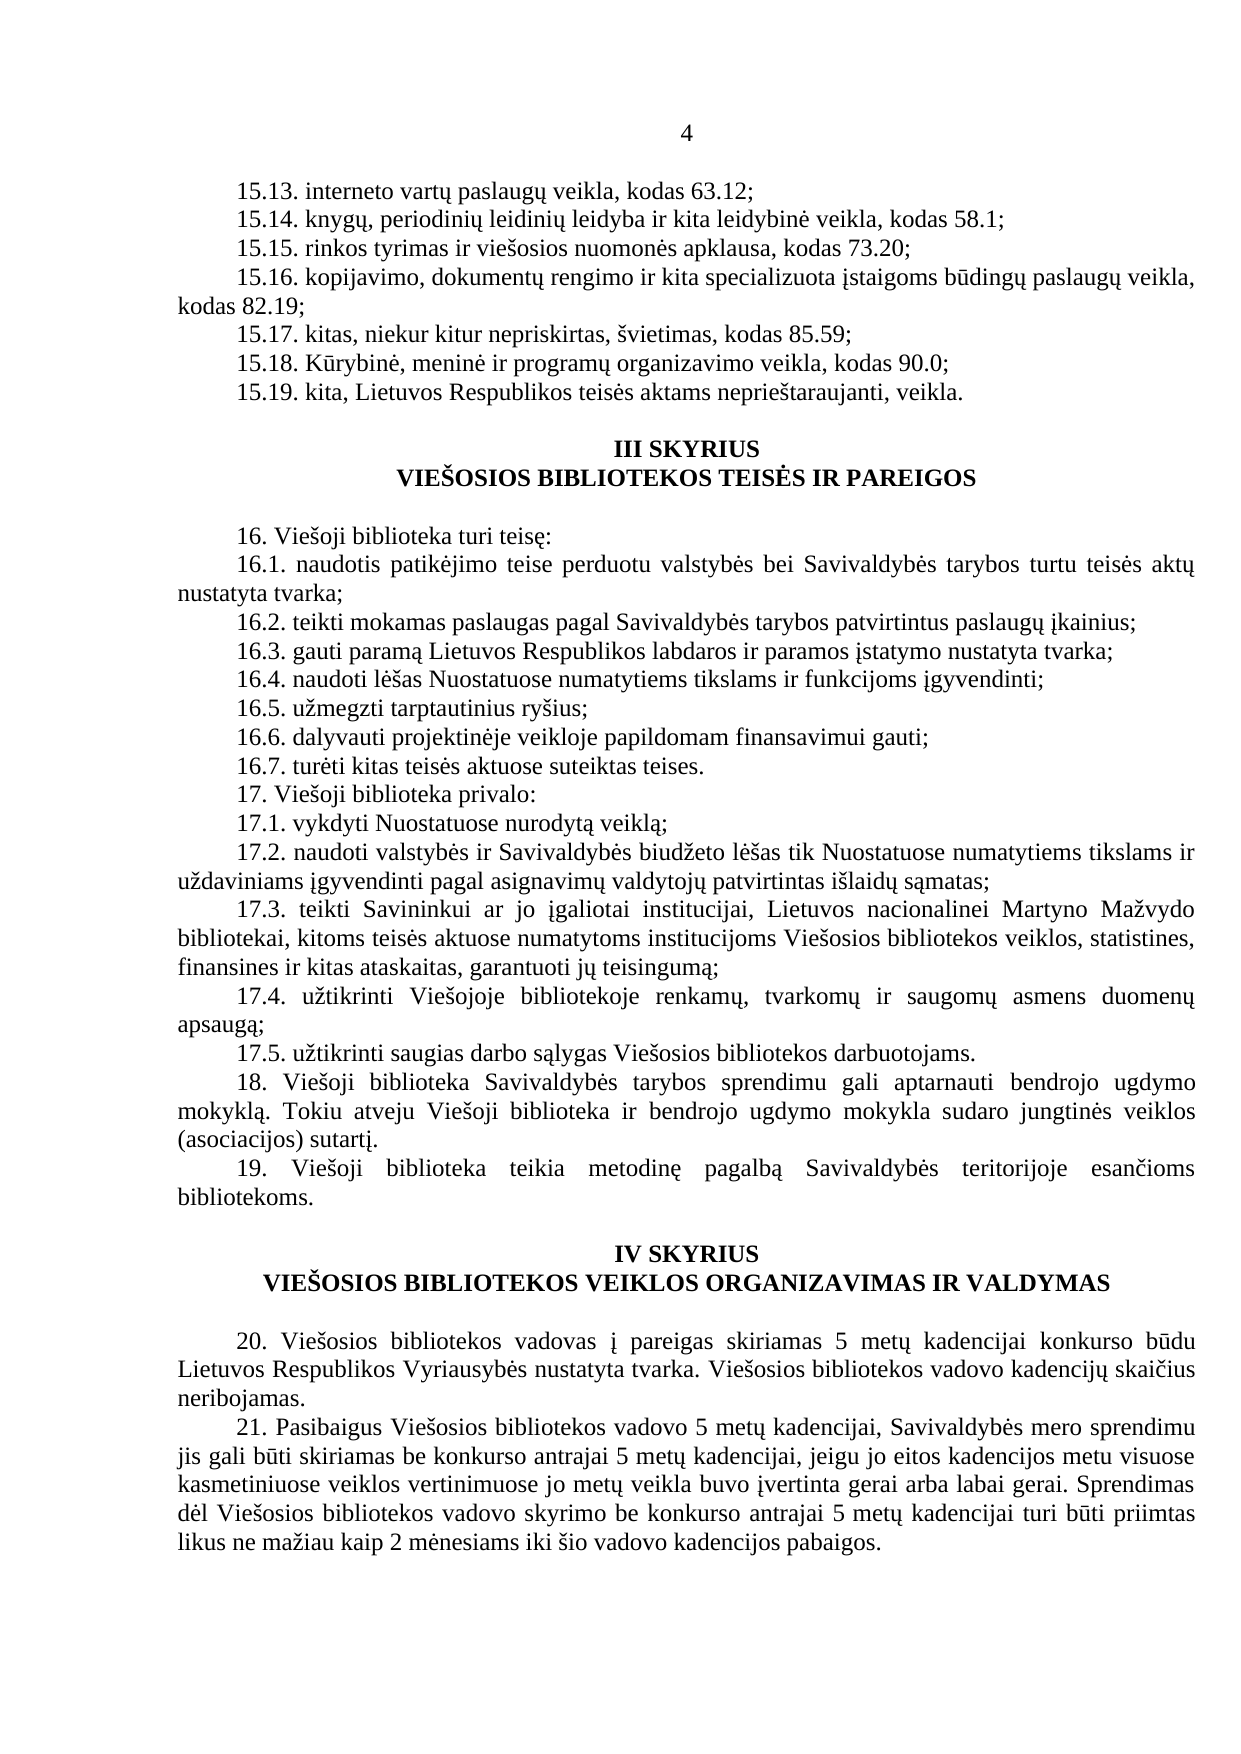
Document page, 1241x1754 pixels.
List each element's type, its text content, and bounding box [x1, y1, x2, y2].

text 17.4. užtikrinti Viešojoje bibliotekoje renkamų, tvarkomų ir saugomų asmens duomenų apsaugą; [177, 981, 1196, 1038]
text 16.4. naudoti lėšas Nuostatuose numatytiems tikslams ir funkcijoms įgyvendinti; [177, 664, 1196, 693]
text 17.1. vykdyti Nuostatuose nurodytą veiklą; [177, 808, 1196, 837]
text 17.5. užtikrinti saugias darbo sąlygas Viešosios bibliotekos darbuotojams. [177, 1038, 1196, 1067]
text 18. Viešoji biblioteka Savivaldybės tarybos sprendimu gali aptarnauti bendrojo ugdymo mokyklą. Tokiu atveju Viešoji biblioteka ir bendrojo ugdymo mokykla sudaro jungtinės veiklos (asociacijos) sutartį. [177, 1067, 1196, 1153]
text 21. Pasibaigus Viešosios bibliotekos vadovo 5 metų kadencijai, Savivaldybės mero sprendimu jis gali būti skiriamas be konkurso antrajai 5 metų kadencijai, jeigu jo eitos kadencijos metu visuose kasmetiniuose veiklos vertinimuose jo metų veikla buvo įvertinta gerai arba labai gerai. Sprendimas dėl Viešosios bibliotekos vadovo skyrimo be konkurso antrajai 5 metų kadencijai turi būti priimtas likus ne mažiau kaip 2 mėnesiams iki šio vadovo kadencijos pabaigos. [177, 1412, 1196, 1556]
text 16.6. dalyvauti projektinėje veikloje papildomam finansavimui gauti; [177, 722, 1196, 751]
text 15.16. kopijavimo, dokumentų rengimo ir kita specializuota įstaigoms būdingų paslaugų veikla, kodas 82.19; [177, 262, 1196, 319]
text VIEŠOSIOS BIBLIOTEKOS TEISĖS IR PAREIGOS [177, 463, 1196, 492]
text 16.2. teikti mokamas paslaugas pagal Savivaldybės tarybos patvirtintus paslaugų įkainius; [177, 607, 1196, 636]
text 15.19. kita, Lietuvos Respublikos teisės aktams neprieštaraujanti, veikla. [177, 377, 1196, 406]
text VIEŠOSIOS BIBLIOTEKOS VEIKLOS ORGANIZAVIMAS IR VALDYMAS [177, 1268, 1196, 1297]
text 19. Viešoji biblioteka teikia metodinę pagalbą Savivaldybės teritorijoje esančioms bibliotekoms. [177, 1153, 1196, 1211]
text 15.18. Kūrybinė, meninė ir programų organizavimo veikla, kodas 90.0; [177, 348, 1196, 377]
text 16.3. gauti paramą Lietuvos Respublikos labdaros ir paramos įstatymo nustatyta tvarka; [177, 636, 1196, 664]
text 16.5. užmegzti tarptautinius ryšius; [177, 693, 1196, 722]
text 20. Viešosios bibliotekos vadovas į pareigas skiriamas 5 metų kadencijai konkurso būdu Lietuvos Respublikos Vyriausybės nustatyta tvarka. Viešosios bibliotekos vadovo kadencijų skaičius neribojamas. [177, 1326, 1196, 1412]
text 16.1. naudotis patikėjimo teise perduotu valstybės bei Savivaldybės tarybos turtu teisės aktų nustatyta tvarka; [177, 549, 1196, 607]
text 16.7. turėti kitas teisės aktuose suteiktas teises. [177, 751, 1196, 779]
text IV SKYRIUS [177, 1239, 1196, 1268]
text III SKYRIUS [177, 434, 1196, 463]
text 17.2. naudoti valstybės ir Savivaldybės biudžeto lėšas tik Nuostatuose numatytiems tikslams ir uždaviniams įgyvendinti pagal asignavimų valdytojų patvirtintas išlaidų sąmatas; [177, 837, 1196, 894]
text 15.17. kitas, niekur kitur nepriskirtas, švietimas, kodas 85.59; [177, 319, 1196, 348]
text 15.14. knygų, periodinių leidinių leidyba ir kita leidybinė veikla, kodas 58.1; [177, 204, 1196, 233]
text 17. Viešoji biblioteka privalo: [177, 779, 1196, 808]
text 15.13. interneto vartų paslaugų veikla, kodas 63.12; [177, 176, 1196, 204]
text 16. Viešoji biblioteka turi teisę: [177, 521, 1196, 549]
text 17.3. teikti Savininkui ar jo įgaliotai institucijai, Lietuvos nacionalinei Martyno Mažvydo bibliotekai, kitoms teisės aktuose numatytoms institucijoms Viešosios bibliotekos veiklos, statistines, finansines ir kitas ataskaitas, garantuoti jų teisingumą; [177, 894, 1196, 981]
text 15.15. rinkos tyrimas ir viešosios nuomonės apklausa, kodas 73.20; [177, 233, 1196, 262]
